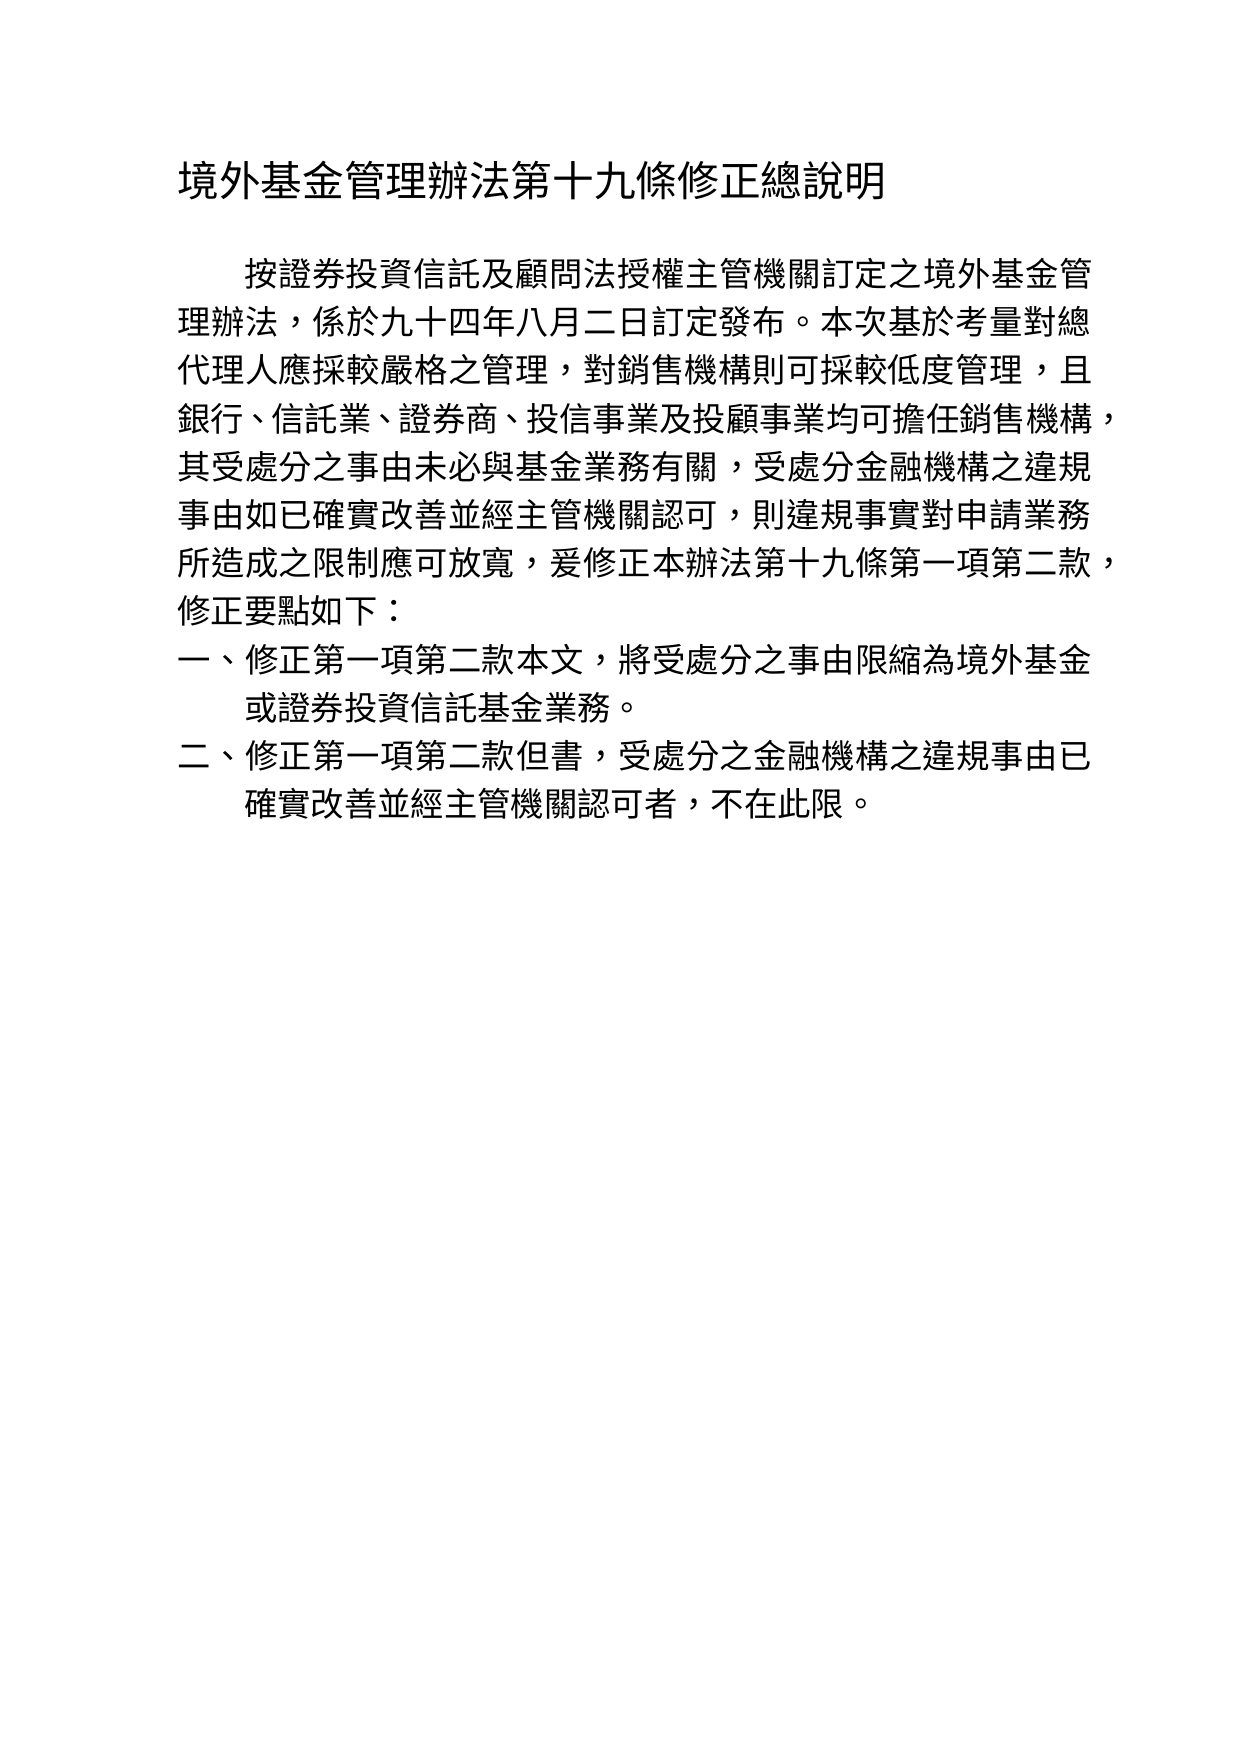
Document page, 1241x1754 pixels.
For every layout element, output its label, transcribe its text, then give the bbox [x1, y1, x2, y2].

text 按證券投資信託及顧問法授權主管機關訂定之境外基金管理辦法，係於九十四年八月二日訂定發布。本次基於考量對總代理人應採較嚴格之管理，對銷售機構則可採較低度管理，且銀行、信託業、證券商、投信事業及投顧事業均可擔任銷售機構，其受處分之事由未必與基金業務有關，受處分金融機構之違規事由如已確實改善並經主管機關認可，則違規事實對申請業務所造成之限制應可放寬，爰修正本辦法第十九條第一項第二款，修正要點如下： [177, 248, 1092, 633]
text 二、修正第一項第二款但書，受處分之金融機構之違規事由已確實改善並經主管機關認可者，不在此限。 [177, 730, 1092, 826]
text 境外基金管理辦法第十九條修正總說明 [177, 148, 1092, 208]
text 一、修正第一項第二款本文，將受處分之事由限縮為境外基金或證券投資信託基金業務。 [177, 633, 1092, 730]
